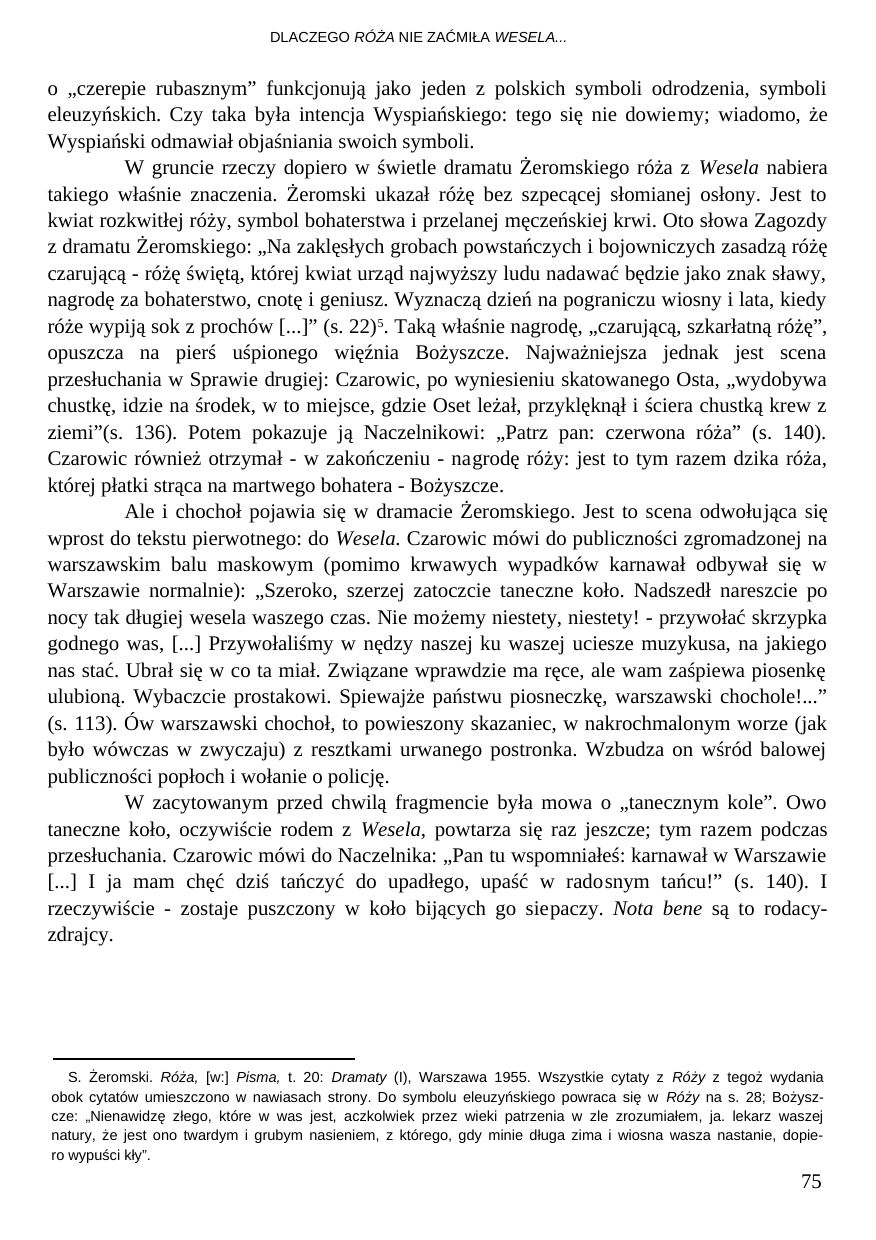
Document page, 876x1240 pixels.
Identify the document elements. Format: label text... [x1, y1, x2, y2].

text o „czerepie rubasznym” funkcjonują jako jeden z polskich symboli odrodzenia, symboli eleuzyńskich. Czy taka była intencja Wyspiańskiego: tego się nie dowie­my; wiadomo, że Wyspiański odmawiał objaśniania swoich symboli. [47, 76, 828, 153]
text Ale i chochoł pojawia się w dramacie Żeromskiego. Jest to scena odwołu­jąca się wprost do tekstu pierwotnego: do Wesela. Czarowic mówi do publiczności zgromadzonej na warszawskim balu maskowym (pomimo krwawych wypadków karnawał odbywał się w Warszawie normalnie): „Szeroko, szerzej zatoczcie tane­czne koło. Nadszedł nareszcie po nocy tak długiej wesela waszego czas. Nie mo­żemy niestety, niestety! - przywołać skrzypka godnego was, [...] Przywołaliśmy w nędzy naszej ku waszej uciesze muzykusa, na jakiego nas stać. Ubrał się w co ta miał. Związane wprawdzie ma ręce, ale wam zaśpiewa piosenkę ulubioną. Wyba­czcie prostakowi. Spiewajże państwu piosneczkę, warszawski chochole!...” (s. 113). Ów warszawski chochoł, to powieszony skazaniec, w nakrochmalonym worze (jak było wówczas w zwyczaju) z resztkami urwanego postronka. Wzbudza on wśród balowej publiczności popłoch i wołanie o policję. [47, 499, 828, 788]
text DLACZEGO RÓŻA NIE ZAĆMIŁA WESELA... [270, 29, 602, 46]
text S. Żeromski. Róża, [w:] Pisma, t. 20: Dramaty (I), Warszawa 1955. Wszystkie cytaty z Róży z tegoż wydania obok cytatów umieszczono w nawiasach strony. Do symbolu eleuzyńskiego powraca się w Róży na s. 28; Bożysz- cze: „Nienawidzę złego, które w was jest, aczkolwiek przez wieki patrzenia w zle zrozumiałem, ja. lekarz waszej natury, że jest ono twardym i grubym nasieniem, z którego, gdy minie długa zima i wiosna wasza nastanie, dopie- ro wypuści kły”. [51, 1069, 824, 1163]
text W zacytowanym przed chwilą fragmencie była mowa o „tanecznym kole”. Owo taneczne koło, oczywiście rodem z Wesela, powtarza się raz jeszcze; tym ra­zem podczas przesłuchania. Czarowic mówi do Naczelnika: „Pan tu wspomniałeś: karnawał w Warszawie [...] I ja mam chęć dziś tańczyć do upadłego, upaść w rado­snym tańcu!” (s. 140). I rzeczywiście - zostaje puszczony w koło bijących go sie­paczy. Nota bene są to rodacy-zdrajcy. [47, 790, 828, 946]
text W gruncie rzeczy dopiero w świetle dramatu Żeromskiego róża z Wesela nabiera takiego właśnie znaczenia. Żeromski ukazał różę bez szpecącej słomianej osłony. Jest to kwiat rozkwitłej róży, symbol bohaterstwa i przelanej męczeńskiej krwi. Oto słowa Zagozdy z dramatu Żeromskiego: „Na zaklęsłych grobach po­wstańczych i bojowniczych zasadzą różę czarującą - różę świętą, której kwiat urząd najwyższy ludu nadawać będzie jako znak sławy, nagrodę za bohaterstwo, cnotę i geniusz. Wyznaczą dzień na pograniczu wiosny i lata, kiedy róże wypiją sok z prochów [...]” (s. 22)5. Taką właśnie nagrodę, „czarującą, szkarłatną różę”, opuszcza na pierś uśpionego więźnia Bożyszcze. Najważniejsza jednak jest scena przesłuchania w Sprawie drugiej: Czarowic, po wyniesieniu skatowanego Osta, „wydobywa chustkę, idzie na środek, w to miejsce, gdzie Oset leżał, przyklęknął i ściera chustką krew z ziemi”(s. 136). Potem pokazuje ją Naczelnikowi: „Patrz pan: czerwona róża” (s. 140). Czarowic również otrzymał - w zakończeniu - na­grodę róży: jest to tym razem dzika róża, której płatki strąca na martwego bohatera - Bożyszcze. [47, 155, 828, 497]
text 75 [801, 1169, 825, 1193]
